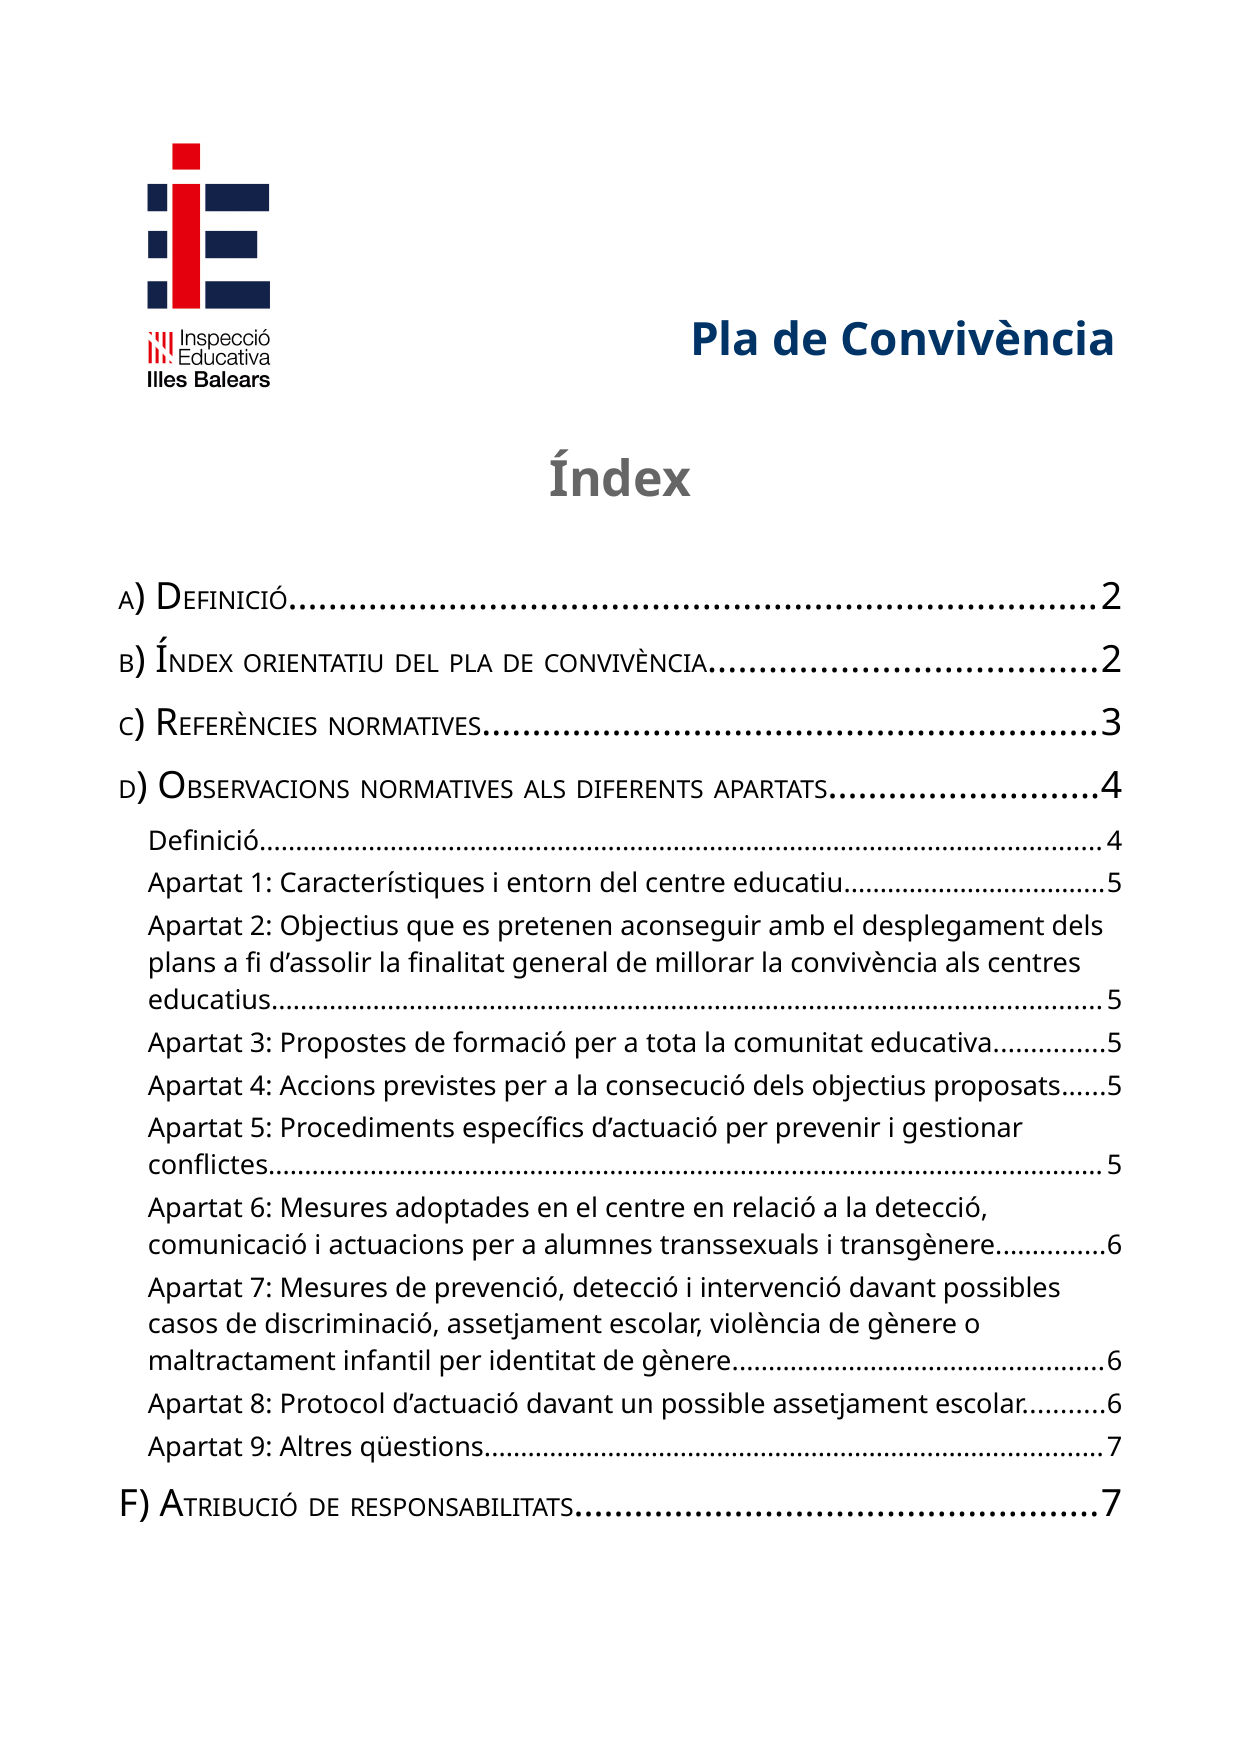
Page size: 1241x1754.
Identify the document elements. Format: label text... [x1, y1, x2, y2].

text a) Definició 2 [118, 570, 1122, 621]
text Apartat 2: Objectius que es pretenen aconseguir amb el desplegament dels plans a fi d’assolir la finalitat general de millorar la convivència als centres educatius. 5 [148, 907, 1122, 1017]
text Apartat 5: Procediments específics d’actuació per prevenir i gestionar conflictes. 5 [148, 1109, 1122, 1182]
table_header Pla de Convivència [402, 118, 1122, 414]
picture [123, 123, 295, 408]
text Apartat 4: Accions previstes per a la consecució dels objectius proposats 5 [148, 1066, 1122, 1103]
text F) Atribució de responsabilitats 7 [118, 1476, 1122, 1527]
text c) Referències normatives 3 [118, 695, 1122, 746]
text Definició 4 [148, 821, 1122, 858]
text b) Índex orientatiu del pla de convivència 2 [118, 632, 1122, 683]
text Apartat 8: Protocol d’actuació davant un possible assetjament escolar. 6 [148, 1385, 1122, 1422]
subtitle Índex [118, 442, 1122, 511]
table_header [118, 118, 402, 414]
text Apartat 7: Mesures de prevenció, detecció i intervenció davant possibles casos de discriminació, assetjament escolar, violència de gènere o maltractament infantil per identitat de gènere. 6 [148, 1268, 1122, 1379]
text d) Observacions normatives als diferents apartats 4 [118, 758, 1122, 809]
text Apartat 3: Propostes de formació per a tota la comunitat educativa. 5 [148, 1023, 1122, 1060]
text Apartat 9: Altres qüestions. 7 [148, 1427, 1122, 1464]
text Apartat 1: Característiques i entorn del centre educatiu 5 [148, 864, 1122, 901]
text Apartat 6: Mesures adoptades en el centre en relació a la detecció, comunicació i actuacions per a alumnes transsexuals i transgènere. 6 [148, 1188, 1122, 1262]
